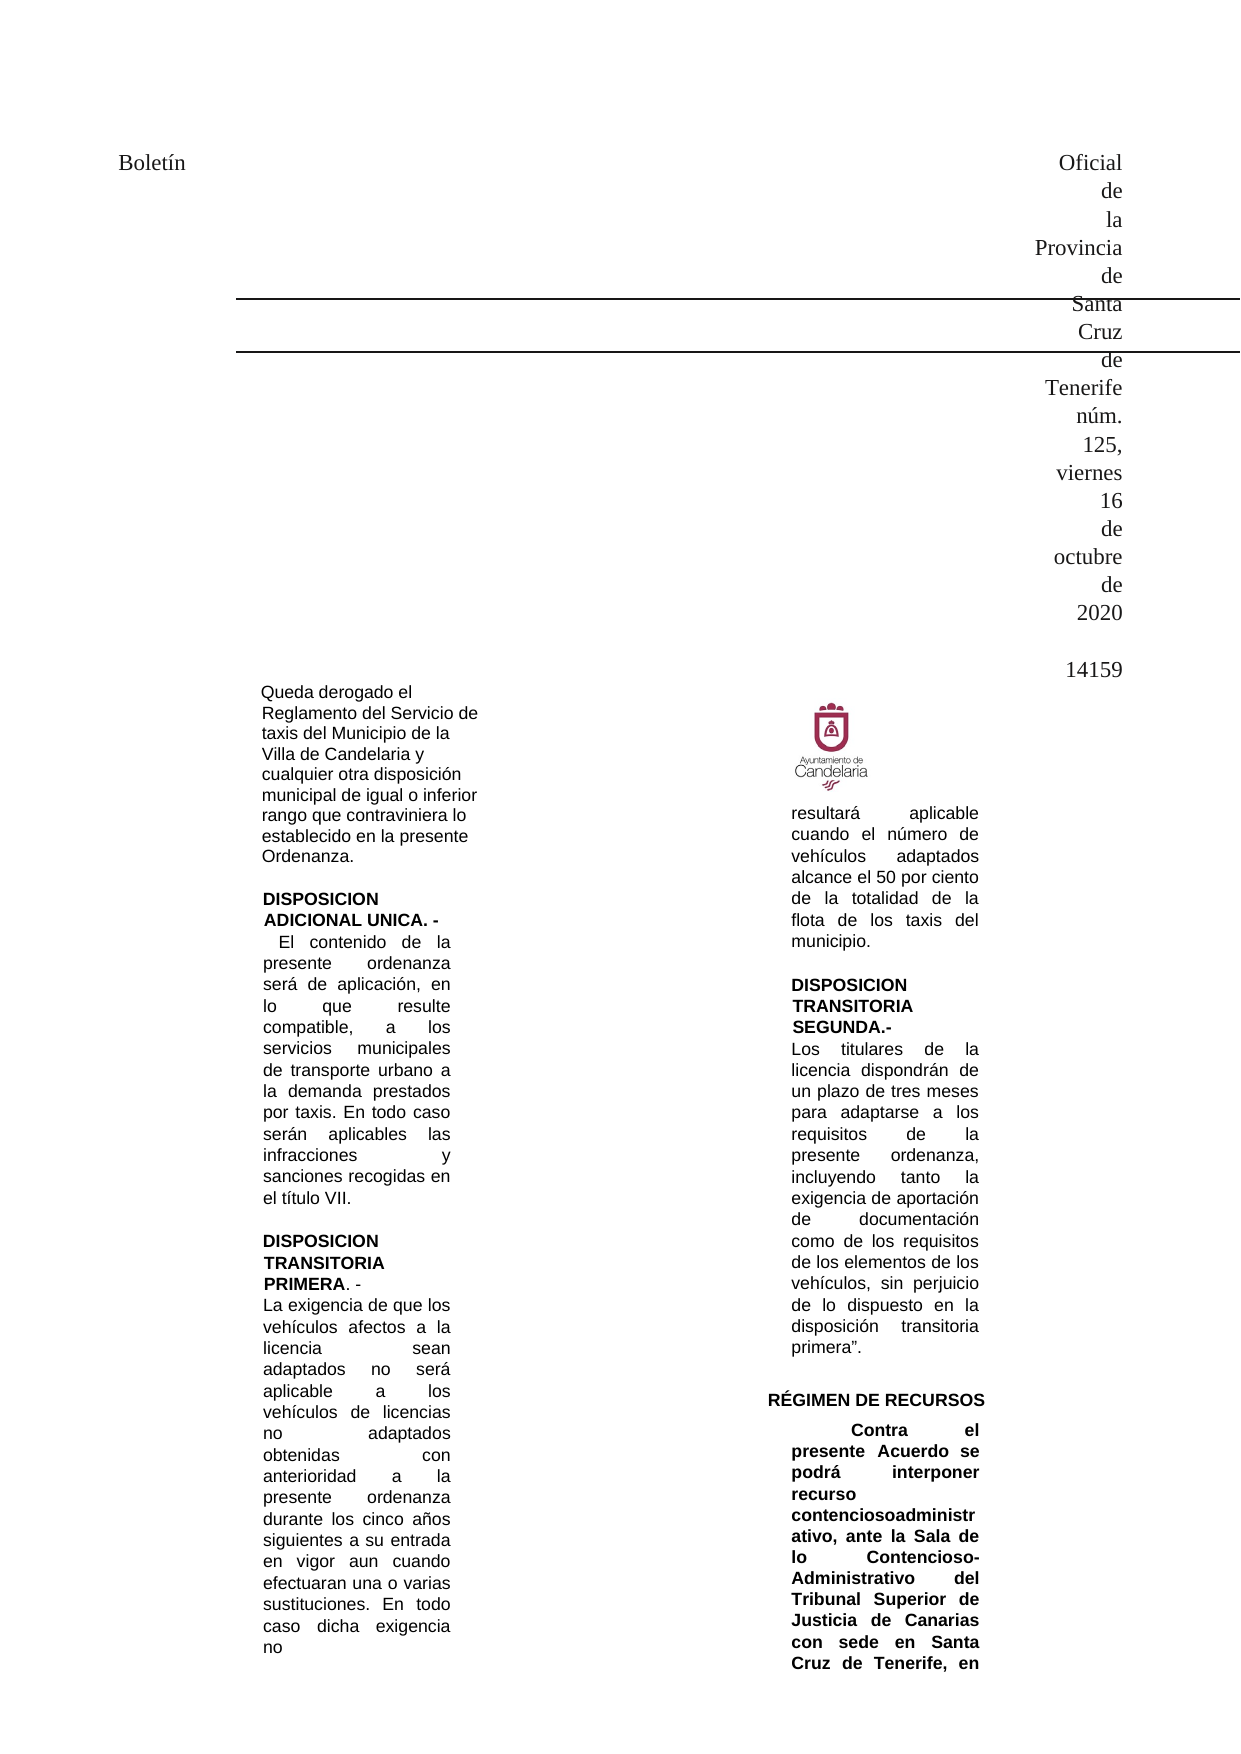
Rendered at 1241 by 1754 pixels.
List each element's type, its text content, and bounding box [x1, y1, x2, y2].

text Los titulares de la licencia dispondrán de un plazo de tres meses para adaptarse a los requisitos de la presente ordenanza, incluyendo tanto la exigencia de aportación de documentación como de los requisitos de los elementos de los vehículos, sin perjuicio de lo dispuesto en la disposición transitoria primera”. [791, 1038, 979, 1358]
text El contenido de la presente ordenanza será de aplicación, en lo que resulte compatible, a los servicios municipales de transporte urbano a la demanda prestados por taxis. En todo caso serán aplicables las infracciones y sanciones recogidas en el título VII. [263, 931, 451, 1208]
text resultará aplicable cuando el número de vehículos adaptados alcance el 50 por ciento de la totalidad de la flota de los taxis del municipio. [791, 803, 979, 951]
subtitle RÉGIMEN DE RECURSOS [647, 1390, 1111, 1410]
text La exigencia de que los vehículos afectos a la licencia sean adaptados no será aplicable a los vehículos de licencias no adaptados obtenidas con anterioridad a la presente ordenanza durante los cinco años siguientes a su entrada en vigor aun cuando efectuaran una o varias sustituciones. En todo caso dicha exigencia no [263, 1295, 451, 1657]
text DISPOSICION ADICIONAL UNICA. - [263, 889, 451, 930]
text Queda derogado el Reglamento del Servicio de taxis del Municipio de la Villa de Candelaria y cualquier otra disposición municipal de igual o inferior rango que contraviniera lo establecido en la presente Ordenanza. [261, 682, 482, 867]
text DISPOSICION TRANSITORIA SEGUNDA.- [791, 974, 979, 1037]
text DISPOSICION TRANSITORIA PRIMERA. - [263, 1231, 451, 1294]
text Contra el presente Acuerdo se podrá interponer recurso contenciosoadministrativo, ante la Sala de lo Contencioso-Administrativo del Tribunal Superior de Justicia de Canarias con sede en Santa Cruz de Tenerife, en [791, 1420, 979, 1673]
